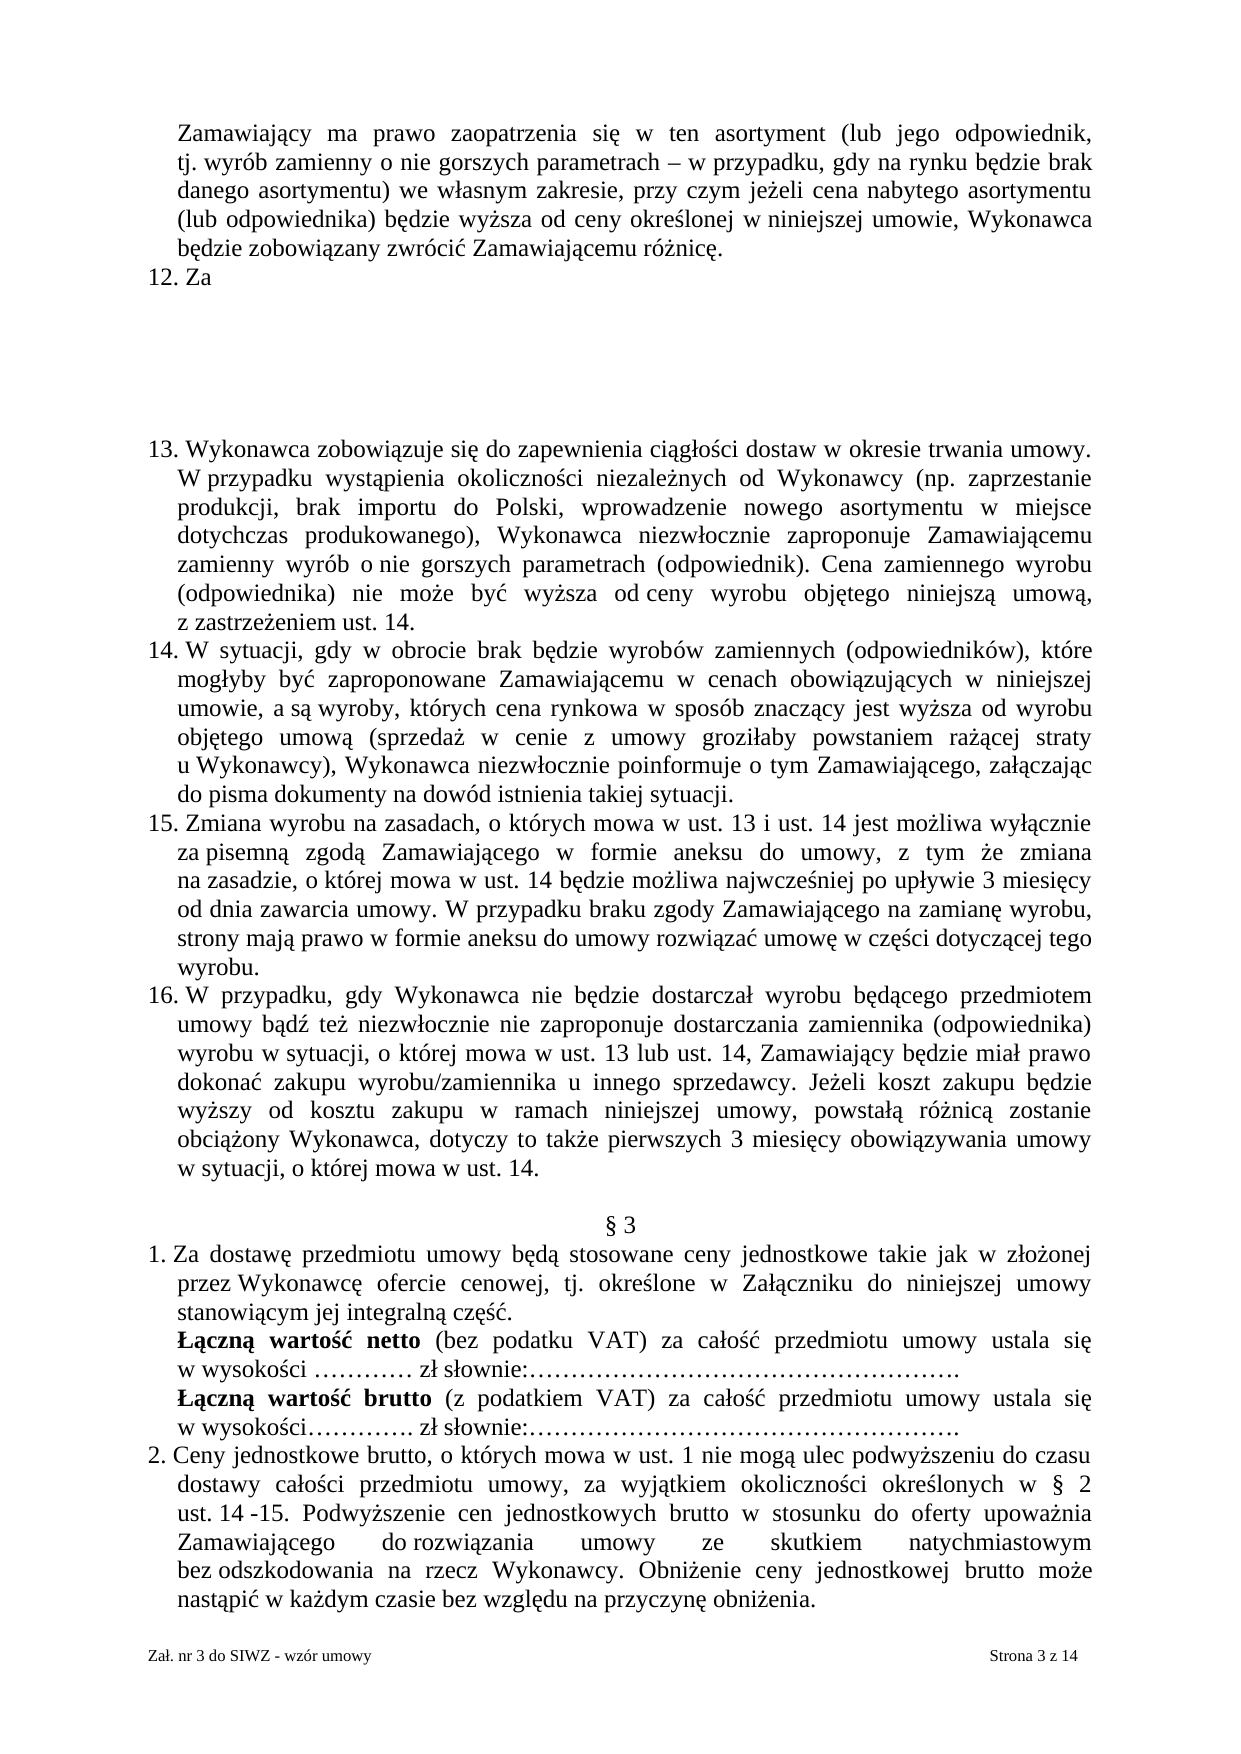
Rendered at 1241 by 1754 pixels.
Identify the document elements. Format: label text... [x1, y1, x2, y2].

list Za dostawę przedmiotu umowy będą stosowane ceny jednostkowe takie jak w złożonej przez Wykonawcę ofercie cenowej, tj. określone w Załączniku do niniejszej umowy stanowiącym jej integralną część. [148, 1239, 1093, 1326]
list W przypadku, gdy Wykonawca nie będzie dostarczał wyrobu będącego przedmiotem umowy bądź też niezwłocznie nie zaproponuje dostarczania zamiennika (odpowiednika) wyrobu w sytuacji, o której mowa w ust. 13 lub ust. 14, Zamawiający będzie miał prawo dokonać zakupu wyrobu/zamiennika u innego sprzedawcy. Jeżeli koszt zakupu będzie wyższy od kosztu zakupu w ramach niniejszej umowy, powstałą różnicą zostanie obciążony Wykonawca, dotyczy to także pierwszych 3 miesięcy obowiązywania umowy w sytuacji, o której mowa w ust. 14. [148, 981, 1093, 1182]
list Zmiana wyrobu na zasadach, o których mowa w ust. 13 i ust. 14 jest możliwa wyłącznie za pisemną zgodą Zamawiającego w formie aneksu do umowy, z tym że zmiana na zasadzie, o której mowa w ust. 14 będzie możliwa najwcześniej po upływie 3 miesięcy od dnia zawarcia umowy. W przypadku braku zgody Zamawiającego na zamianę wyrobu, strony mają prawo w formie aneksu do umowy rozwiązać umowę w części dotyczącej tego wyrobu. [148, 808, 1093, 981]
list Zamawiający ma prawo zaopatrzenia się w ten asortyment (lub jego odpowiednik, tj. wyrób zamienny o nie gorszych parametrach – w przypadku, gdy na rynku będzie brak danego asortymentu) we własnym zakresie, przy czym jeżeli cena nabytego asortymentu (lub odpowiednika) będzie wyższa od ceny określonej w niniejszej umowie, Wykonawca będzie zobowiązany zwrócić Zamawiającemu różnicę. [148, 118, 1093, 262]
list Wykonawca zobowiązuje się do zapewnienia ciągłości dostaw w okresie trwania umowy. W przypadku wystąpienia okoliczności niezależnych od Wykonawcy (np. zaprzestanie produkcji, brak importu do Polski, wprowadzenie nowego asortymentu w miejsce dotychczas produkowanego), Wykonawca niezwłocznie zaproponuje Zamawiającemu zamienny wyrób o nie gorszych parametrach (odpowiednik). Cena zamiennego wyrobu (odpowiednika) nie może być wyższa od ceny wyrobu objętego niniejszą umową, z zastrzeżeniem ust. 14. [148, 434, 1093, 636]
list W sytuacji, gdy w obrocie brak będzie wyrobów zamiennych (odpowiedników), które mogłyby być zaproponowane Zamawiającemu w cenach obowiązujących w niniejszej umowie, a są wyroby, których cena rynkowa w sposób znaczący jest wyższa od wyrobu objętego umową (sprzedaż w cenie z umowy groziłaby powstaniem rażącej straty u Wykonawcy), Wykonawca niezwłocznie poinformuje o tym Zamawiającego, załączając do pisma dokumenty na dowód istnienia takiej sytuacji. [148, 636, 1093, 808]
list Zamawiający zastrzega sobie prawo do rozwiązania umowy ze skutkiem natychmiastowym w przypadku co najmniej trzech niezgodnych z zamówieniem lub nieterminowych dostaw. W sytuacji, o której mowa w zdaniu poprzedzającym, Wykonawcy przysługiwać będzie wynagrodzenie wyłącznie z tytułu faktycznie zrealizowanej części umowy. W niniejszej sytuacji ma zastosowanie odpowiednio § 6 ust. 3. [148, 262, 1093, 434]
list Łączną wartość netto (bez podatku VAT) za całość przedmiotu umowy ustala się w wysokości ………… zł słownie:……………………………………………. [148, 1326, 1093, 1383]
text § 3 [148, 1211, 1093, 1239]
list Łączną wartość brutto (z podatkiem VAT) za całość przedmiotu umowy ustala się w wysokości…………. zł słownie:……………………………………………. [148, 1383, 1093, 1441]
list Ceny jednostkowe brutto, o których mowa w ust. 1 nie mogą ulec podwyższeniu do czasu dostawy całości przedmiotu umowy, za wyjątkiem okoliczności określonych w § 2 ust. 14 -15. Podwyższenie cen jednostkowych brutto w stosunku do oferty upoważnia Zamawiającego do rozwiązania umowy ze skutkiem natychmiastowym bez odszkodowania na rzecz Wykonawcy. Obniżenie ceny jednostkowej brutto może nastąpić w każdym czasie bez względu na przyczynę obniżenia. [148, 1441, 1093, 1613]
